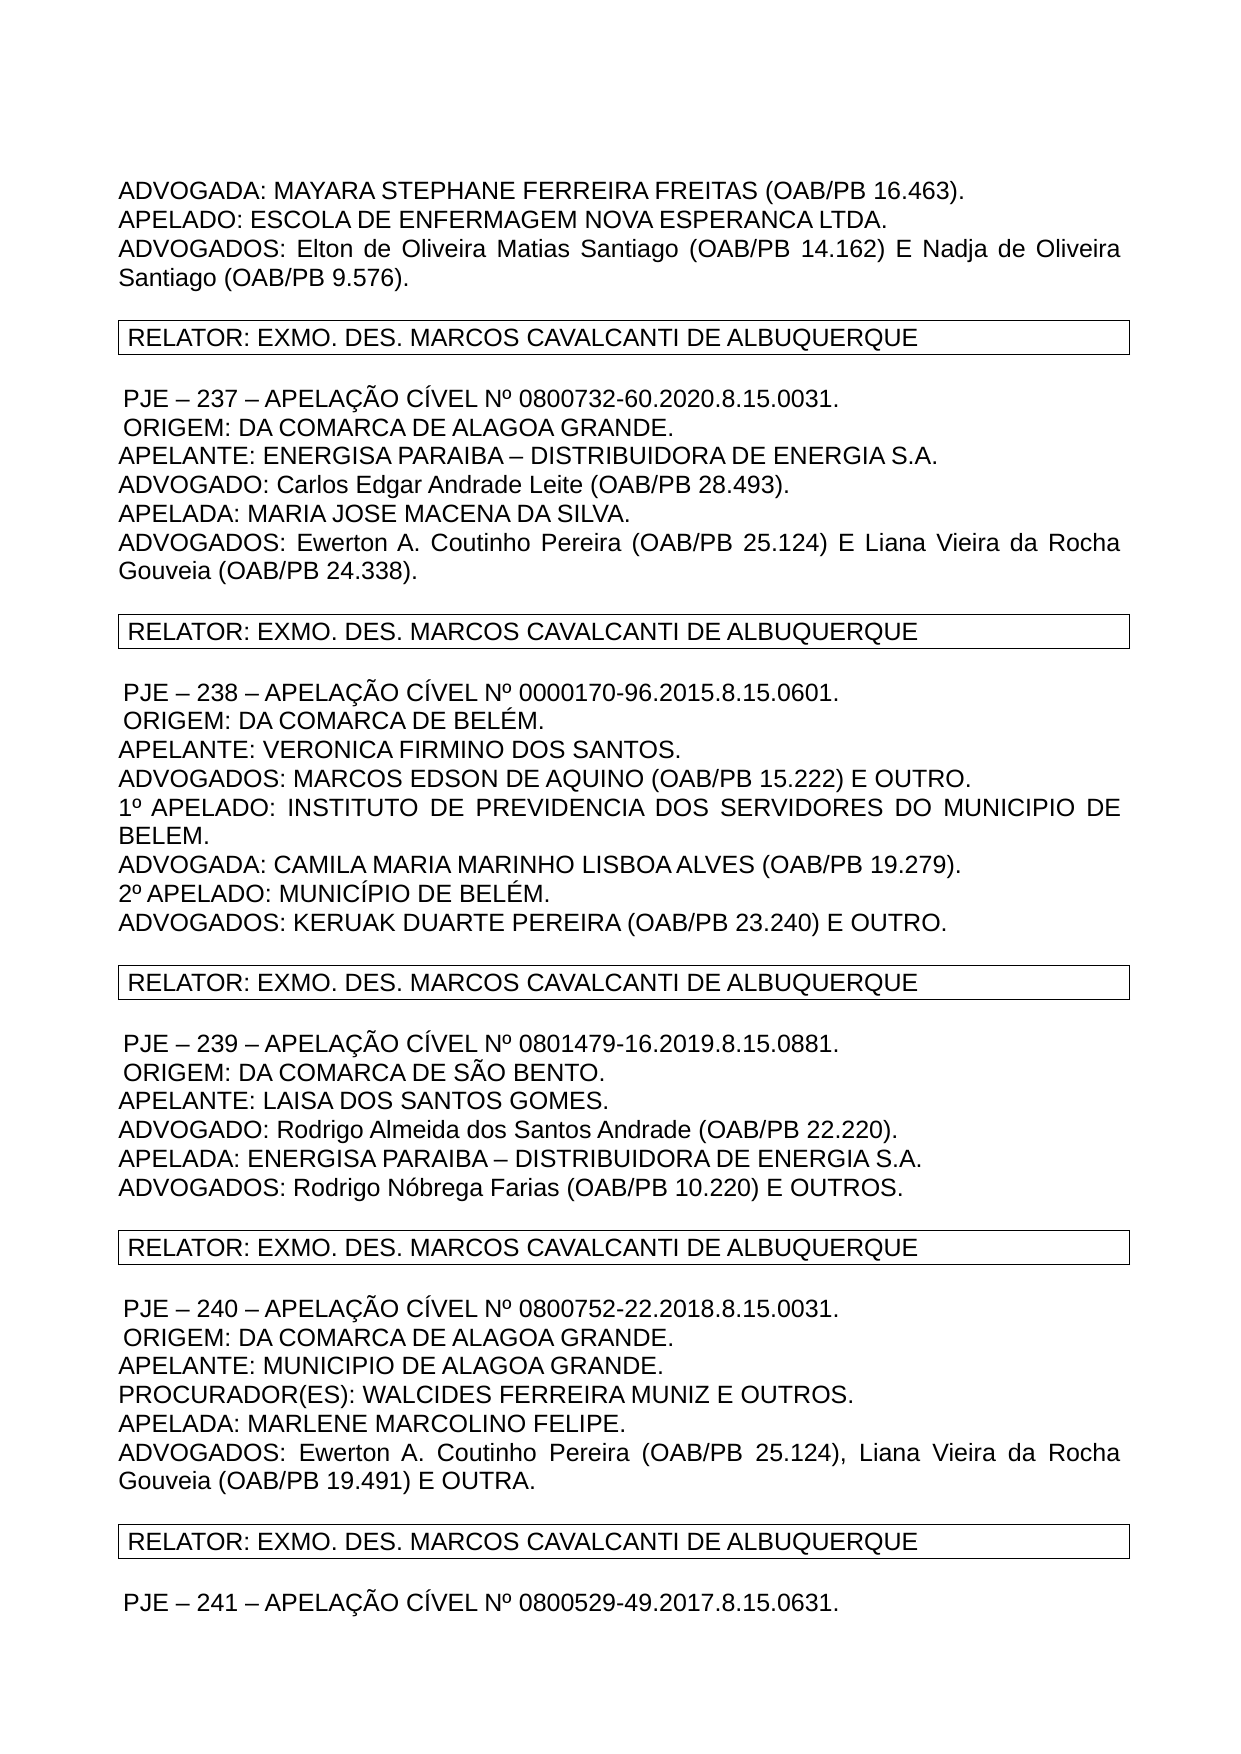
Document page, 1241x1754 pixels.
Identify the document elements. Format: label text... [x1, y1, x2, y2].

text APELANTE: LAISA DOS SANTOS GOMES. [118, 1086, 1122, 1115]
text RELATOR: EXMO. DES. MARCOS CAVALCANTI DE ALBUQUERQUE [119, 321, 1129, 354]
text ADVOGADA: CAMILA MARIA MARINHO LISBOA ALVES (OAB/PB 19.279). [118, 850, 1122, 879]
text ORIGEM: DA COMARCA DE ALAGOA GRANDE. [123, 413, 1122, 441]
text ADVOGADA: MAYARA STEPHANE FERREIRA FREITAS (OAB/PB 16.463). [118, 176, 1122, 205]
text ADVOGADOS: Ewerton A. Coutinho Pereira (OAB/PB 25.124) E Liana Vieira da Rocha Gouveia (OAB/PB 24.338). [118, 528, 1122, 585]
text RELATOR: EXMO. DES. MARCOS CAVALCANTI DE ALBUQUERQUE [119, 1525, 1129, 1558]
text APELANTE: MUNICIPIO DE ALAGOA GRANDE. [118, 1351, 1122, 1380]
text RELATOR: EXMO. DES. MARCOS CAVALCANTI DE ALBUQUERQUE [119, 615, 1129, 648]
text PJE – 237 – APELAÇÃO CÍVEL Nº 0800732-60.2020.8.15.0031. [123, 384, 1122, 413]
text PJE – 238 – APELAÇÃO CÍVEL Nº 0000170-96.2015.8.15.0601. [123, 678, 1122, 706]
text 2º APELADO: MUNICÍPIO DE BELÉM. [118, 879, 1122, 908]
text PJE – 241 – APELAÇÃO CÍVEL Nº 0800529-49.2017.8.15.0631. [123, 1588, 1122, 1616]
text ORIGEM: DA COMARCA DE SÃO BENTO. [123, 1058, 1122, 1086]
text APELADA: MARLENE MARCOLINO FELIPE. [118, 1409, 1122, 1438]
text 1º APELADO: INSTITUTO DE PREVIDENCIA DOS SERVIDORES DO MUNICIPIO DE BELEM. [118, 793, 1122, 850]
text ADVOGADOS: Elton de Oliveira Matias Santiago (OAB/PB 14.162) E Nadja de Oliveira Santiago (OAB/PB 9.576). [118, 234, 1122, 291]
text PROCURADOR(ES): WALCIDES FERREIRA MUNIZ E OUTROS. [118, 1380, 1122, 1409]
text ADVOGADOS: MARCOS EDSON DE AQUINO (OAB/PB 15.222) E OUTRO. [118, 764, 1122, 793]
text APELANTE: ENERGISA PARAIBA – DISTRIBUIDORA DE ENERGIA S.A. [118, 441, 1122, 470]
text ADVOGADOS: Ewerton A. Coutinho Pereira (OAB/PB 25.124), Liana Vieira da Rocha Gouveia (OAB/PB 19.491) E OUTRA. [118, 1438, 1122, 1495]
text ADVOGADO: Rodrigo Almeida dos Santos Andrade (OAB/PB 22.220). [118, 1115, 1122, 1144]
text ORIGEM: DA COMARCA DE ALAGOA GRANDE. [123, 1323, 1122, 1351]
text RELATOR: EXMO. DES. MARCOS CAVALCANTI DE ALBUQUERQUE [119, 1231, 1129, 1264]
text ADVOGADO: Carlos Edgar Andrade Leite (OAB/PB 28.493). [118, 470, 1122, 499]
text APELADA: ENERGISA PARAIBA – DISTRIBUIDORA DE ENERGIA S.A. [118, 1144, 1122, 1173]
text ADVOGADOS: Rodrigo Nóbrega Farias (OAB/PB 10.220) E OUTROS. [118, 1173, 1122, 1201]
text PJE – 240 – APELAÇÃO CÍVEL Nº 0800752-22.2018.8.15.0031. [123, 1294, 1122, 1323]
text APELADO: ESCOLA DE ENFERMAGEM NOVA ESPERANCA LTDA. [118, 205, 1122, 234]
text APELADA: MARIA JOSE MACENA DA SILVA. [118, 499, 1122, 528]
text RELATOR: EXMO. DES. MARCOS CAVALCANTI DE ALBUQUERQUE [119, 966, 1129, 999]
text ORIGEM: DA COMARCA DE BELÉM. [123, 706, 1122, 735]
text PJE – 239 – APELAÇÃO CÍVEL Nº 0801479-16.2019.8.15.0881. [123, 1029, 1122, 1058]
text APELANTE: VERONICA FIRMINO DOS SANTOS. [118, 735, 1122, 764]
text ADVOGADOS: KERUAK DUARTE PEREIRA (OAB/PB 23.240) E OUTRO. [118, 908, 1122, 936]
